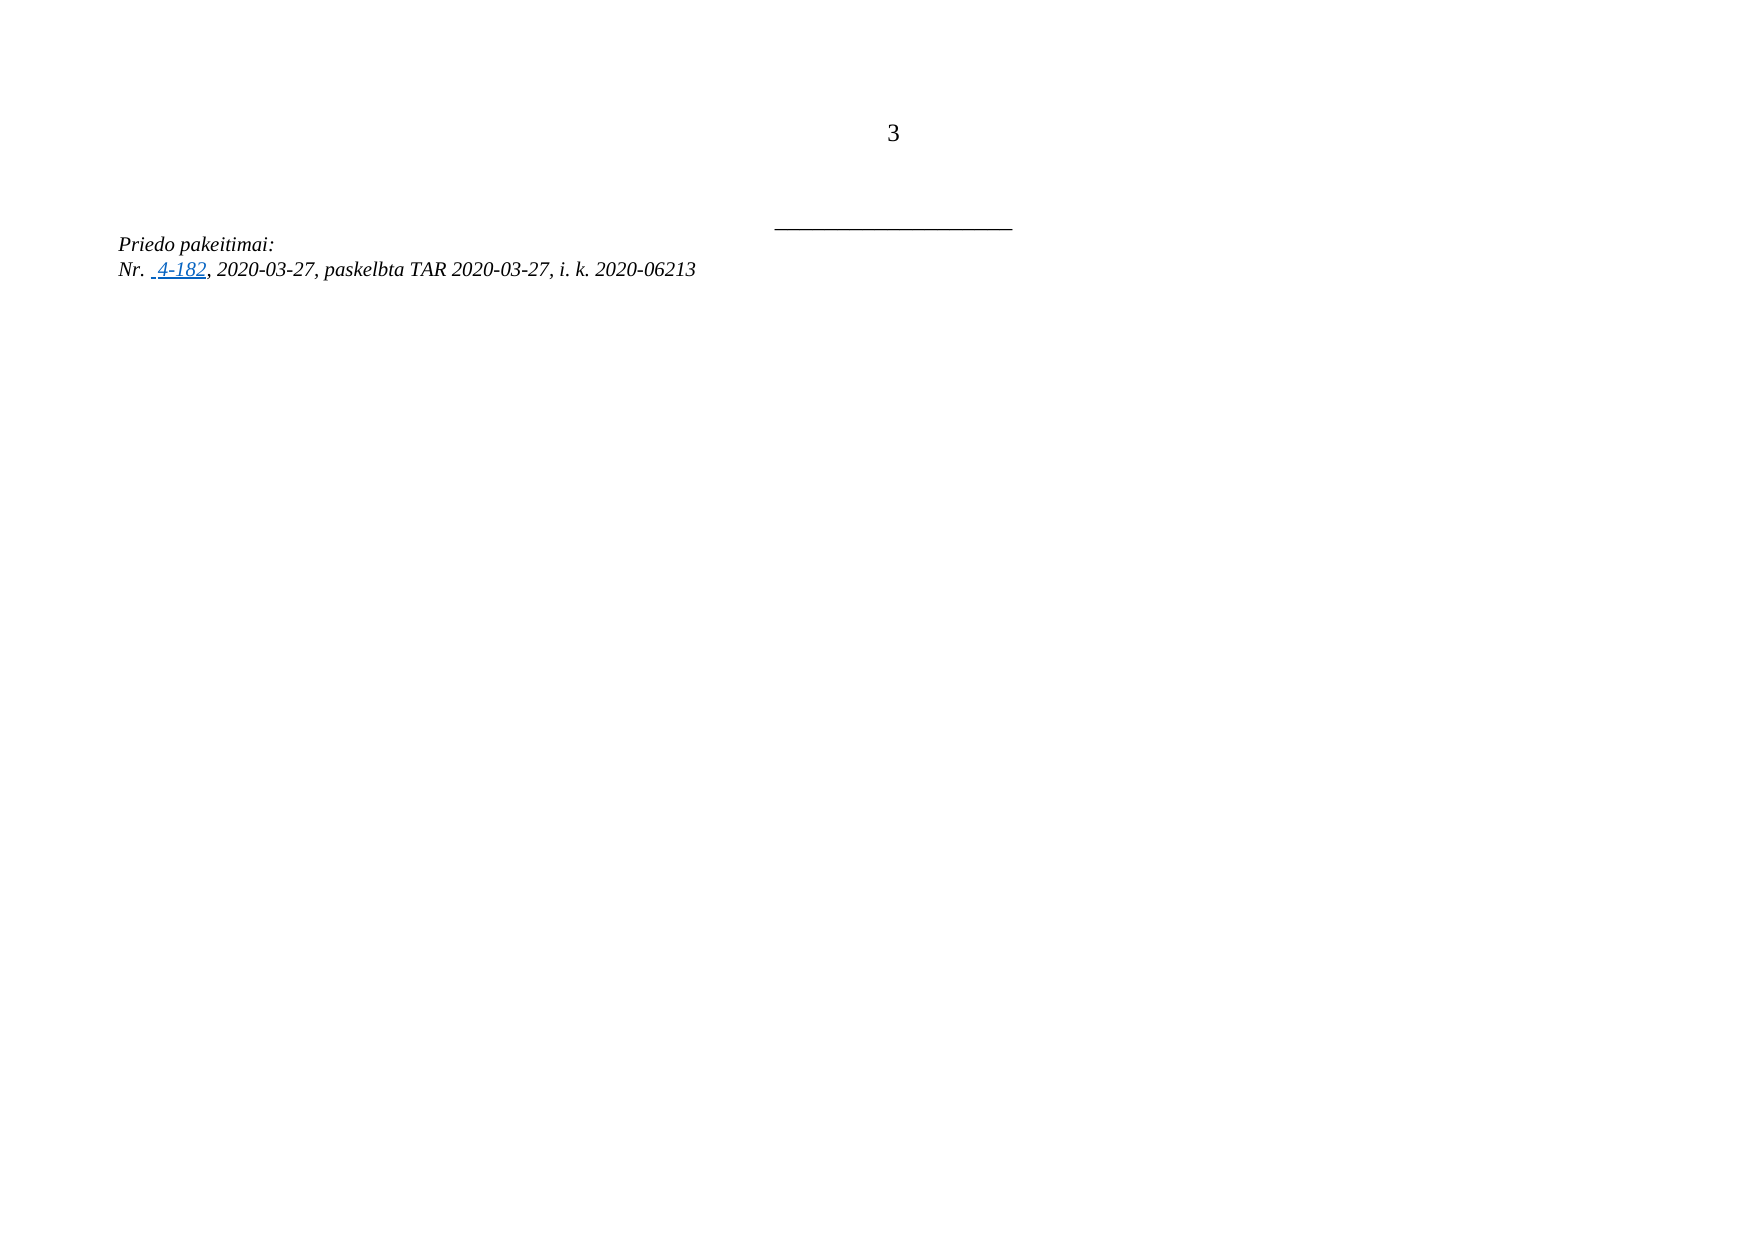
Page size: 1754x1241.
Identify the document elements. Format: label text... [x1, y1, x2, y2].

text Priedo pakeitimai: [118, 232, 1668, 256]
text ___________________ [118, 204, 1668, 232]
text Nr. 4-182, 2020-03-27, paskelbta TAR 2020-03-27, i. k. 2020-06213 [118, 256, 1668, 281]
